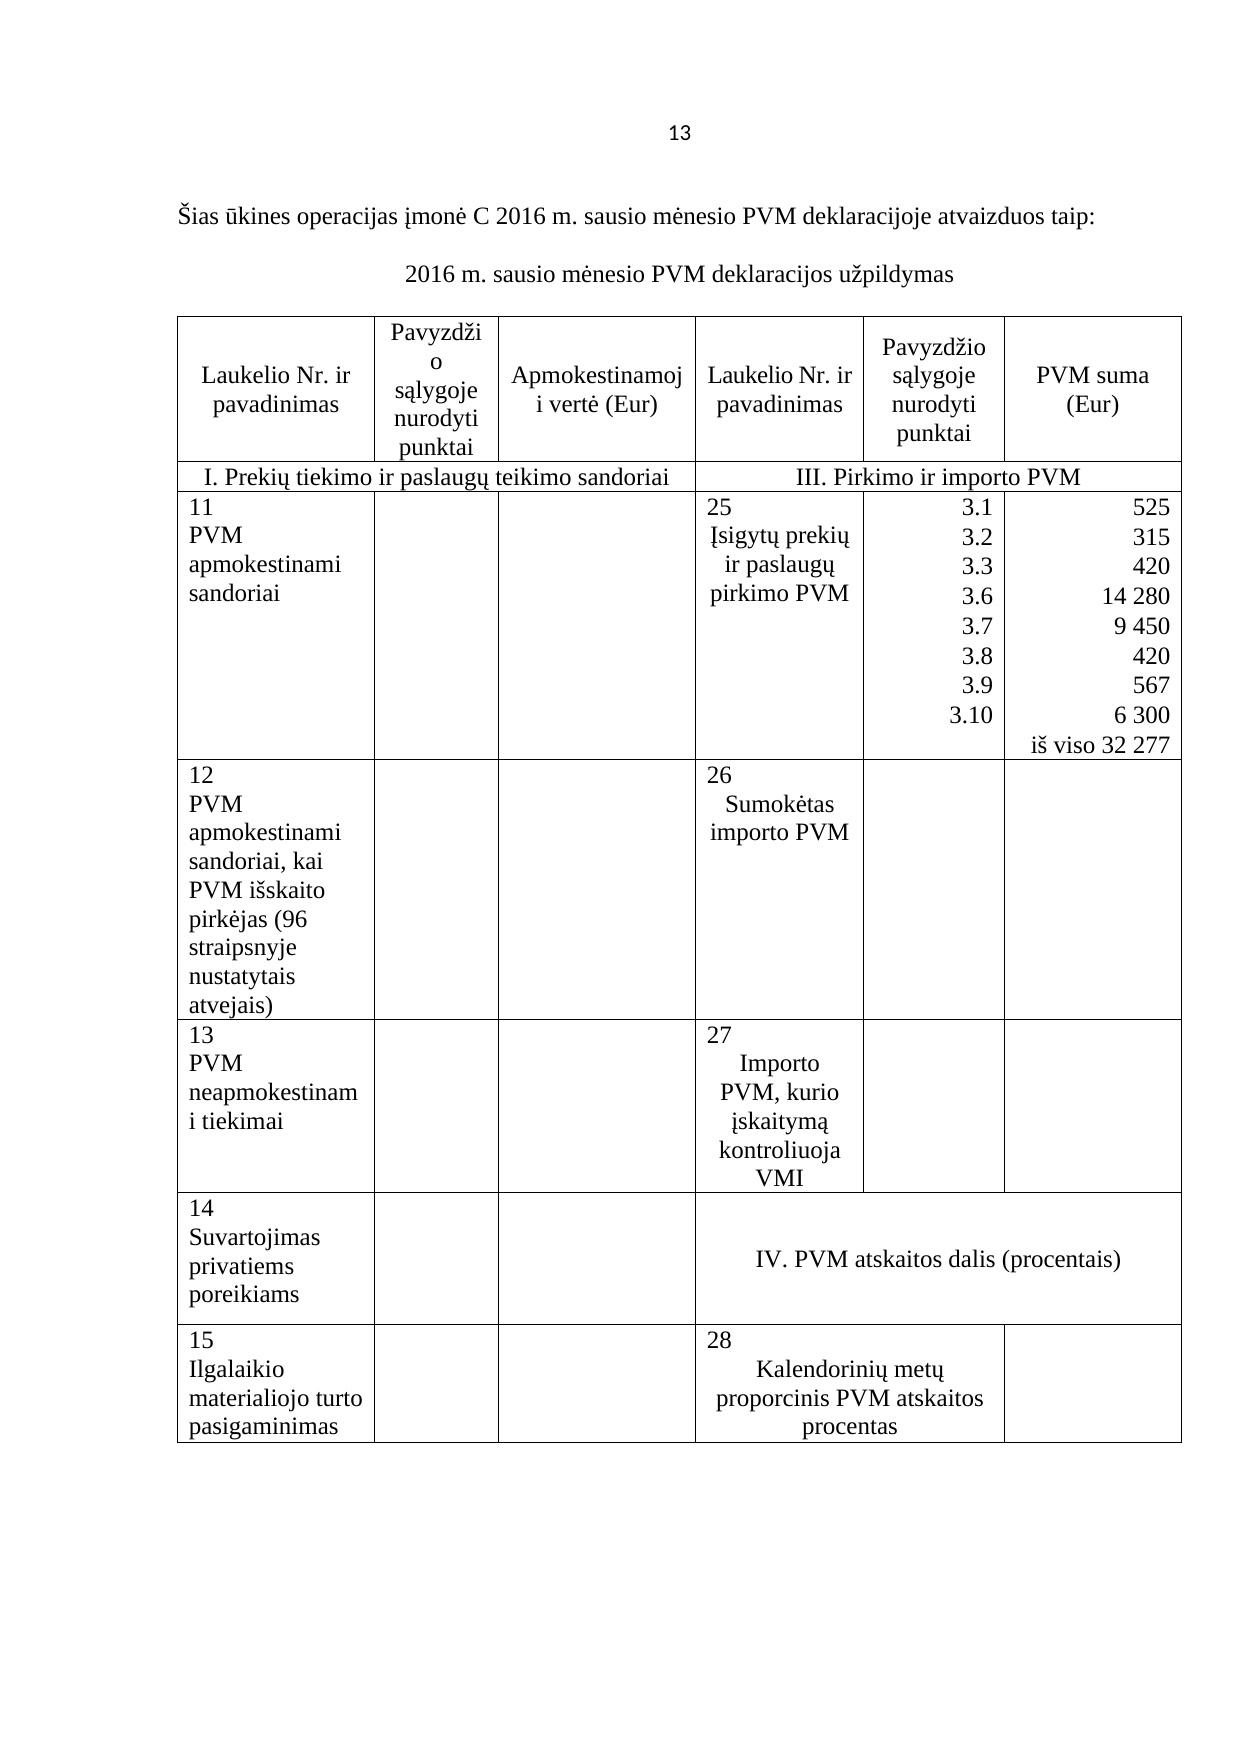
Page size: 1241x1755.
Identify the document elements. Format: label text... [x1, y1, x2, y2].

table_cell [1005, 1020, 1181, 1192]
table_cell 315 [1005, 521, 1181, 550]
table_cell 14 280 [1005, 580, 1181, 610]
table_header Laukelio Nr. ir pavadinimas [696, 317, 863, 461]
table_cell [375, 1020, 498, 1192]
table_cell I. Prekių tiekimo ir paslaugų teikimo sandoriai [178, 462, 695, 491]
table_cell 13 PVM neapmokestinami tiekimai [178, 1020, 374, 1192]
table_cell 25 Įsigytų prekių ir paslaugų pirkimo PVM [696, 492, 863, 759]
table_cell 28 Kalendorinių metų proporcinis PVM atskaitos procentas [696, 1325, 1004, 1442]
table_cell 27 Importo PVM, kurio įskaitymą kontroliuoja VMI [696, 1020, 863, 1192]
table_cell 567 [1005, 670, 1181, 699]
table_cell [375, 760, 498, 1019]
table_cell [499, 1325, 695, 1442]
table_cell 3.1 [864, 492, 1004, 521]
table_cell 26 Sumokėtas importo PVM [696, 760, 863, 1019]
table_cell 525 [1005, 492, 1181, 521]
table_cell 6 300 [1005, 699, 1181, 729]
table_header Apmokestinamoji vertė (Eur) [499, 317, 695, 461]
table_header PVM suma (Eur) [1005, 317, 1181, 461]
table_cell [1005, 760, 1181, 1019]
table_cell [864, 729, 1004, 759]
table_cell IV. PVM atskaitos dalis (procentais) [696, 1193, 1181, 1324]
table_cell 12 PVM apmokestinami sandoriai, kai PVM išskaito pirkėjas (96 straipsnyje nustatytais atvejais) [178, 760, 374, 1019]
table_cell 420 [1005, 550, 1181, 580]
table_cell iš viso 32 277 [1005, 729, 1181, 759]
table_cell 3.6 [864, 580, 1004, 610]
table_cell [375, 1193, 498, 1324]
table_cell 3.2 [864, 521, 1004, 550]
table_cell 3.9 [864, 670, 1004, 699]
table_cell [864, 760, 1004, 1019]
table_cell [499, 1193, 695, 1324]
table_cell [1005, 1325, 1181, 1442]
table_header Laukelio Nr. ir pavadinimas [178, 317, 374, 461]
table_cell [499, 1020, 695, 1192]
table_cell [499, 760, 695, 1019]
text 2016 m. sausio mėnesio PVM deklaracijos užpildymas [177, 259, 1181, 287]
table_cell 11 PVM apmokestinami sandoriai [178, 492, 374, 759]
table_cell 9 450 [1005, 610, 1181, 640]
table_cell [375, 1325, 498, 1442]
table_cell 15 Ilgalaikio materialiojo turto pasigaminimas [178, 1325, 374, 1442]
table_cell [864, 1020, 1004, 1192]
table_cell 3.3 [864, 550, 1004, 580]
table_cell 3.10 [864, 699, 1004, 729]
table_cell [499, 492, 695, 759]
text Šias ūkines operacijas įmonė C 2016 m. sausio mėnesio PVM deklaracijoje atvaizduos taip: [177, 201, 1181, 230]
table_cell 14 Suvartojimas privatiems poreikiams [178, 1193, 374, 1324]
table_header Pavyzdžio sąlygoje nurodyti punktai [375, 317, 498, 461]
table_cell III. Pirkimo ir importo PVM [696, 462, 1181, 491]
table_cell 3.7 [864, 610, 1004, 640]
table_cell 3.8 [864, 640, 1004, 669]
table_header Pavyzdžio sąlygoje nurodyti punktai [864, 317, 1004, 461]
table_cell [375, 492, 498, 759]
table_cell 420 [1005, 640, 1181, 669]
